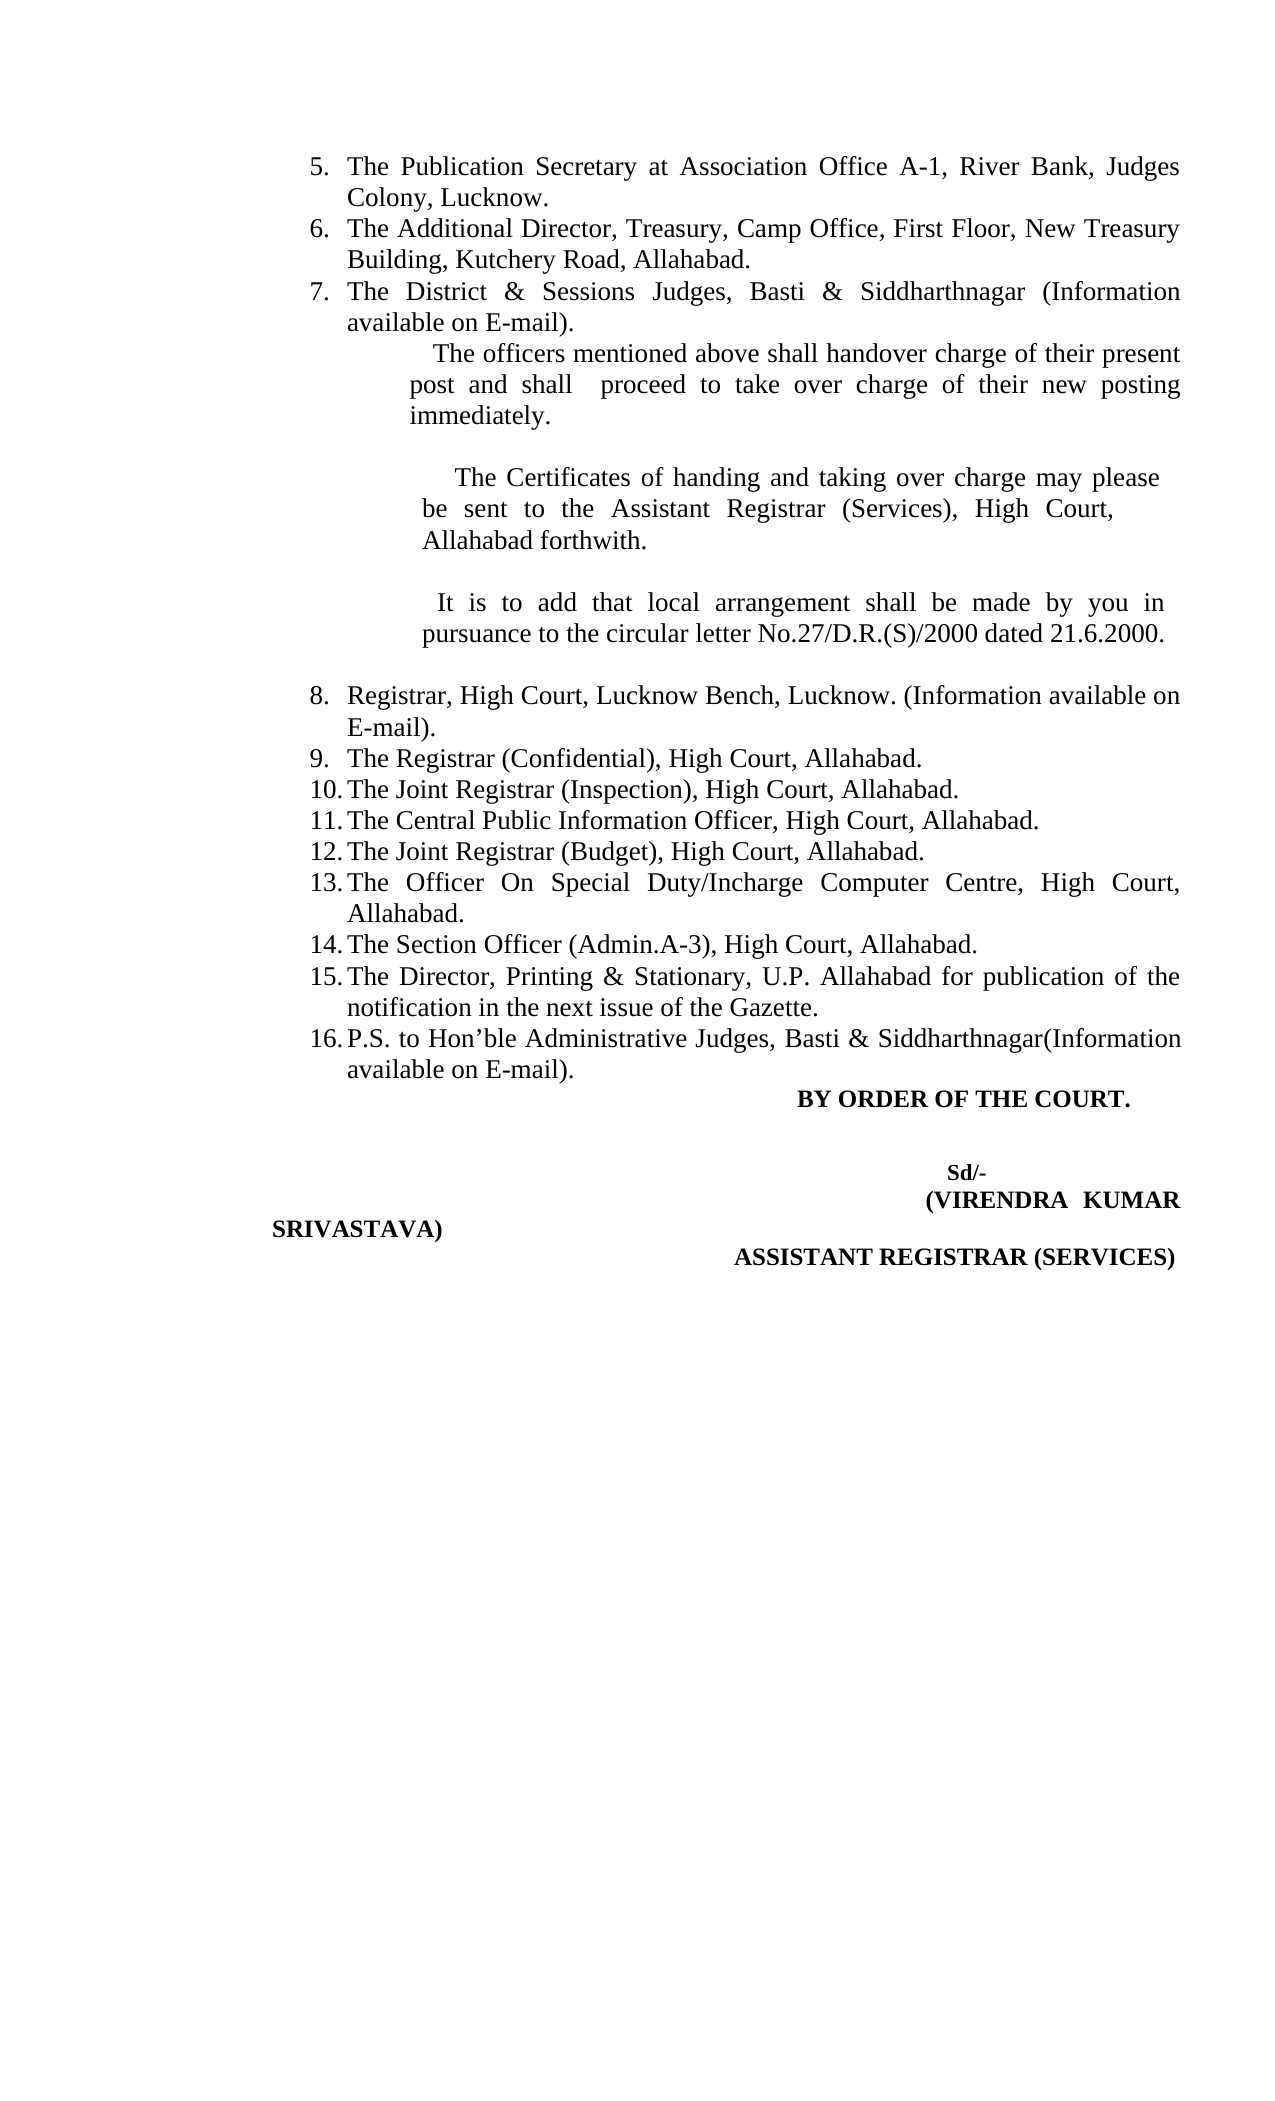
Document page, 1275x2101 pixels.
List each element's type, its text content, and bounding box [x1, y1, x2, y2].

list The Publication Secretary at Association Office A-1, River Bank, Judges Colony, Lucknow. [309, 150, 1181, 212]
list P.S. to Hon’ble Administrative Judges, Basti & Siddharthnagar(Information available on E-mail). [309, 1022, 1181, 1084]
list The Section Officer (Admin.A-3), High Court, Allahabad. [309, 929, 1181, 960]
list The Joint Registrar (Budget), High Court, Allahabad. [309, 835, 1181, 866]
list Registrar, High Court, Lucknow Bench, Lucknow. (Information available on E-mail). [309, 679, 1181, 742]
list The officers mentioned above shall handover charge of their present post and shall proceed to take over charge of their new posting immediately. [355, 337, 1181, 430]
list The Officer On Special Duty/Incharge Computer Centre, High Court, Allahabad. [309, 866, 1181, 929]
list BY ORDER OF THE COURT. [272, 1084, 1181, 1113]
list The Central Public Information Officer, High Court, Allahabad. [309, 804, 1181, 835]
list The District & Sessions Judges, Basti & Siddharthnagar (Information available on E-mail). [309, 274, 1181, 337]
list The Certificates of handing and taking over charge may please be sent to the Assistant Registrar (Services), High Court, Allahabad forthwith. [347, 461, 1181, 555]
text (VIRENDRA KUMAR SRIVASTAVA) [272, 1185, 1181, 1242]
list ASSISTANT REGISTRAR (SERVICES) [647, 1242, 1181, 1271]
list The Director, Printing & Stationary, U.P. Allahabad for publication of the notification in the next issue of the Gazette. [309, 960, 1181, 1022]
list The Additional Director, Treasury, Camp Office, First Floor, New Treasury Building, Kutchery Road, Allahabad. [309, 212, 1181, 274]
text Sd/- [272, 1159, 1181, 1185]
list The Registrar (Confidential), High Court, Allahabad. [309, 742, 1181, 773]
list It is to add that local arrangement shall be made by you in pursuance to the circular letter No.27/D.R.(S)/2000 dated 21.6.2000. [347, 586, 1181, 648]
list The Joint Registrar (Inspection), High Court, Allahabad. [309, 773, 1181, 804]
